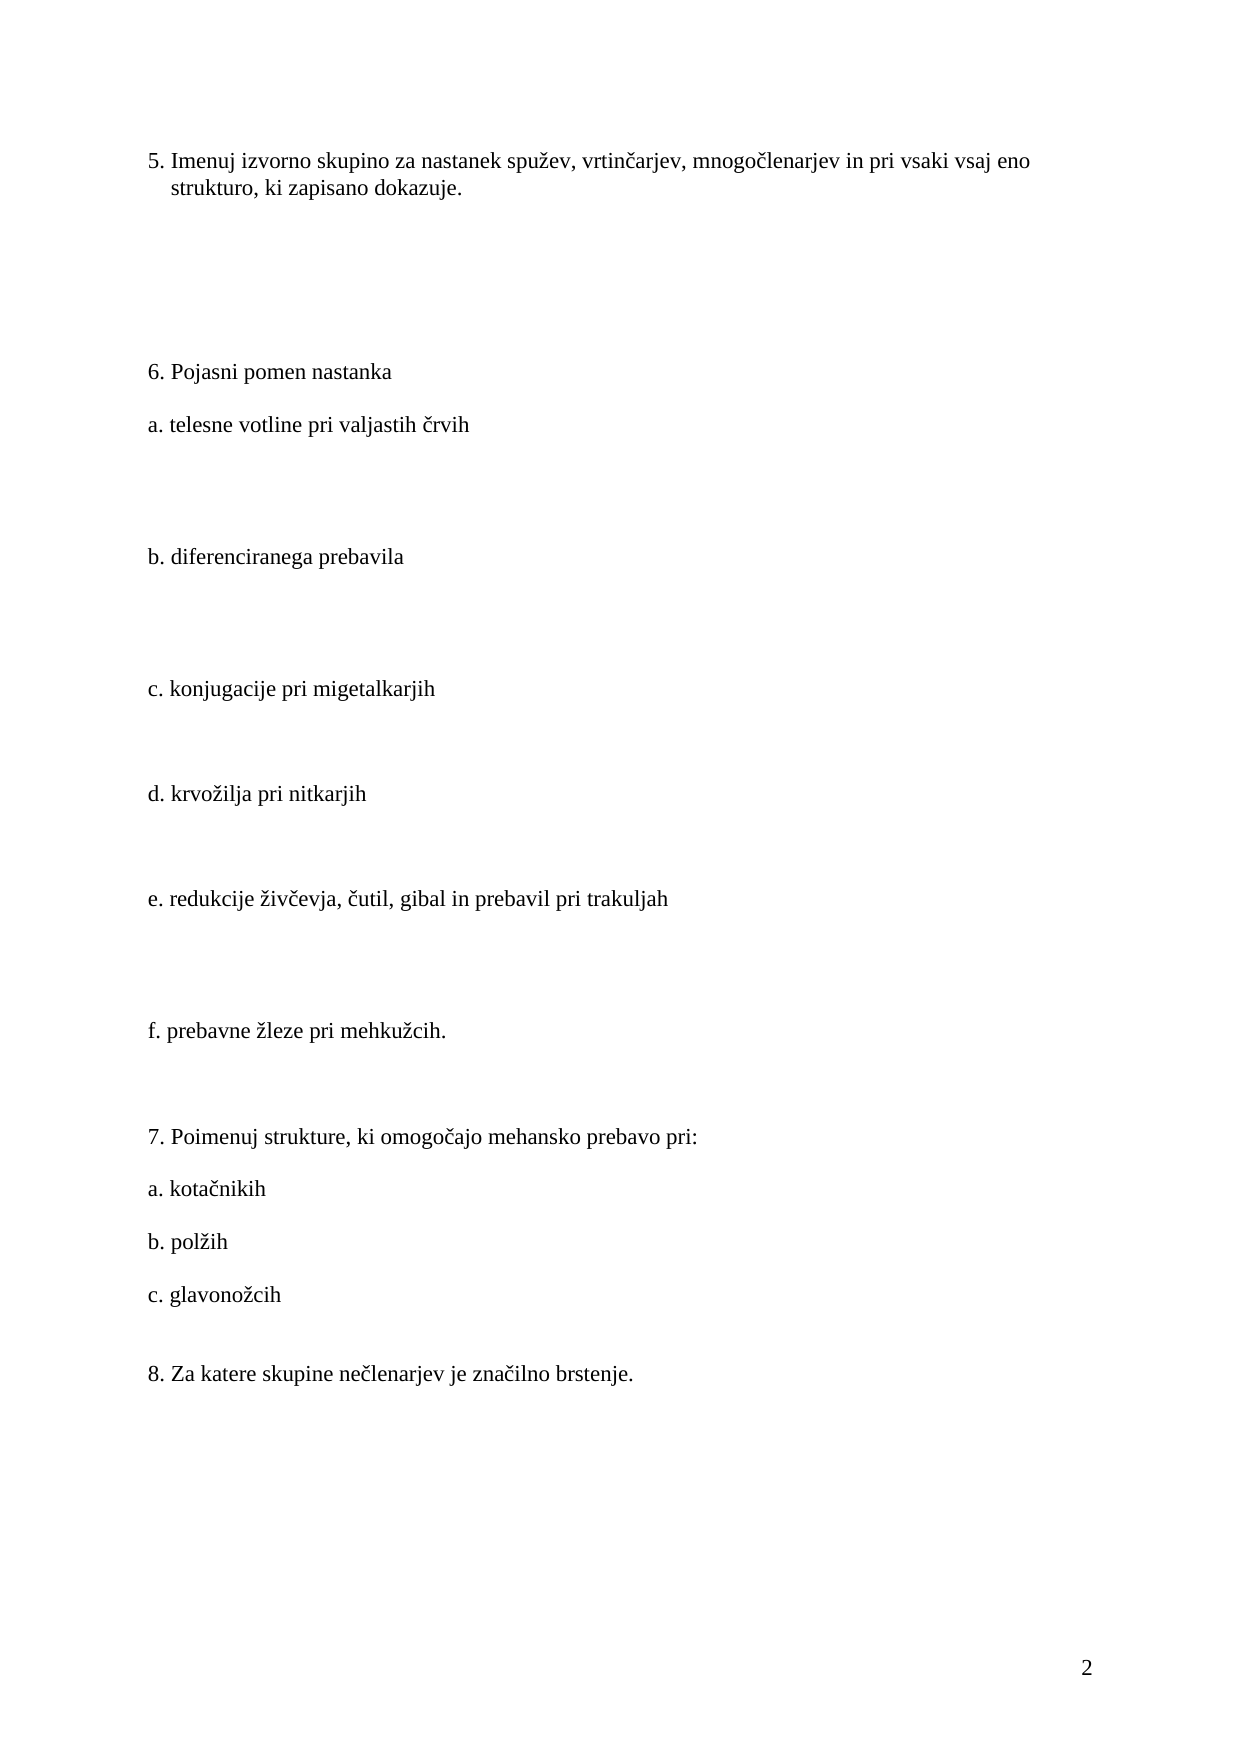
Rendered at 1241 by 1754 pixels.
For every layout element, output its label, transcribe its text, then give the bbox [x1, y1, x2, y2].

text a. kotačnikih [148, 1175, 1093, 1202]
text 6. Pojasni pomen nastanka [148, 358, 1093, 385]
text 7. Poimenuj strukture, ki omogočajo mehansko prebavo pri: [148, 1123, 1093, 1149]
text b. polžih [148, 1228, 1093, 1254]
text c. glavonožcih [148, 1281, 1093, 1307]
text 5. Imenuj izvorno skupino za nastanek spužev, vrtinčarjev, mnogočlenarjev in pri vsaki vsaj eno [148, 148, 1093, 174]
text d. krvožilja pri nitkarjih [148, 780, 1093, 806]
text f. prebavne žleze pri mehkužcih. [148, 1017, 1093, 1044]
text c. konjugacije pri migetalkarjih [148, 675, 1093, 701]
text 8. Za katere skupine nečlenarjev je značilno brstenje. [148, 1360, 1093, 1386]
text strukturo, ki zapisano dokazuje. [148, 174, 1093, 200]
text a. telesne votline pri valjastih črvih [148, 411, 1093, 437]
text e. redukcije živčevja, čutil, gibal in prebavil pri trakuljah [148, 886, 1093, 912]
text b. diferenciranega prebavila [148, 543, 1093, 569]
